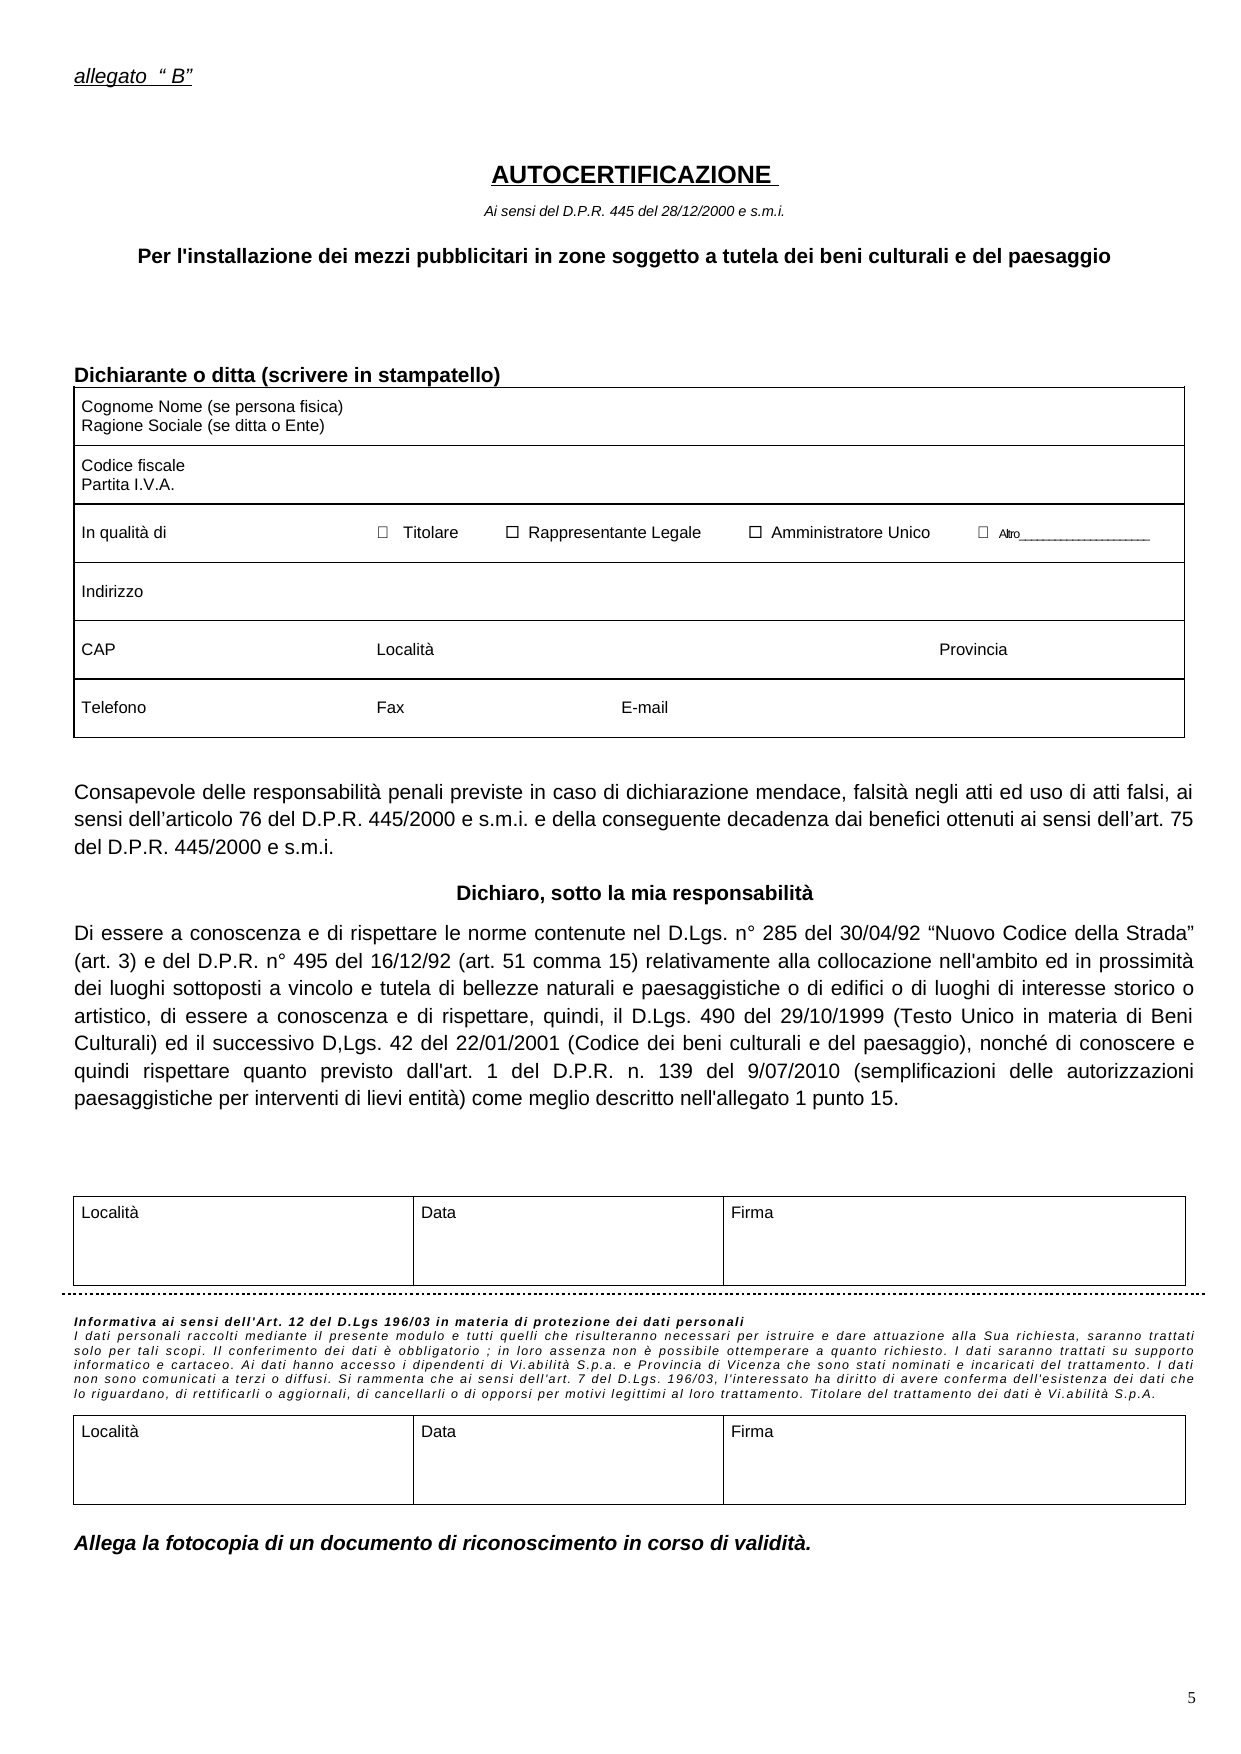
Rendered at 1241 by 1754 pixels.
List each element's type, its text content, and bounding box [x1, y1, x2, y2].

table_cell In qualità di [75, 505, 369, 561]
subtitle Dichiaro, sotto la mia responsabilità [74, 881, 1196, 905]
table_cell Fax [369, 680, 443, 736]
table_cell Località [369, 621, 443, 678]
table_cell Codice fiscale Partita I.V.A. [75, 446, 369, 503]
subtitle Consapevole delle responsabilità penali previste in caso di dichiarazione mendace, falsità negli atti ed uso di atti falsi, ai sensi dell’articolo 76 del D.P.R. 445/2000 e s.m.i. e della conseguente decadenza dai benefici ottenuti ai sensi dell’art. 75 del D.P.R. 445/2000 e s.m.i. [74, 780, 1196, 859]
table_header Località [74, 1197, 413, 1285]
subtitle AUTOCERTIFICAZIONE [74, 160, 1196, 188]
table_cell E-mail [614, 680, 723, 736]
table_header Firma [724, 1197, 1185, 1285]
table_header Data [414, 1197, 723, 1285]
table_cell  Titolare  Rappresentante Legale  Amministratore Unico  Altro______________________ [369, 505, 1184, 561]
text Allega la fotocopia di un documento di riconoscimento in corso di validità. [74, 1531, 1186, 1555]
text I dati personali raccolti mediante il presente modulo e tutti quelli che risulteranno necessari per istruire e dare attuazione alla Sua richiesta, saranno trattati solo per tali scopi. Il conferimento dei dati è obbligatorio ; in loro assenza non è possibile ottemperare a quanto richiesto. I dati saranno trattati su supporto informatico e cartaceo. Ai dati hanno accesso i dipendenti di Vi.abilità S.p.a. e Provincia di Vicenza che sono stati nominati e incaricati del trattamento. I dati non sono comunicati a terzi o diffusi. Si rammenta che ai sensi dell'art. 7 del D.Lgs. 196/03, l'interessato ha diritto di avere conferma dell'esistenza dei dati che lo riguardano, di rettificarli o aggiornali, di cancellarli o di opporsi per motivi legittimi al loro trattamento. Titolare del trattamento dei dati è Vi.abilità S.p.A. [74, 1329, 1196, 1401]
text Per l'installazione dei mezzi pubblicitari in zone soggetto a tutela dei beni culturali e del paesaggio [74, 241, 1181, 268]
text Dichiarante o ditta (scrivere in stampatello) [74, 359, 1181, 386]
table_cell [369, 563, 1184, 620]
table_header Firma [724, 1416, 1185, 1504]
table_cell Provincia [932, 621, 1021, 678]
text allegato “ B” [74, 64, 1196, 88]
table_cell [443, 621, 932, 678]
table_header Località [74, 1416, 413, 1504]
text Ai sensi del D.P.R. 445 del 28/12/2000 e s.m.i. [74, 203, 1196, 220]
table_cell Telefono [75, 680, 192, 736]
text Informativa ai sensi dell'Art. 12 del D.Lgs 196/03 in materia di protezione dei dati personali [74, 1314, 1196, 1329]
table_header Cognome Nome (se persona fisica) Ragione Sociale (se ditta o Ente) [75, 388, 369, 445]
table_cell [192, 680, 369, 736]
table_header [369, 388, 1184, 445]
table_cell [1021, 621, 1184, 678]
table_cell [133, 621, 369, 678]
table_header Data [414, 1416, 723, 1504]
table_cell Indirizzo [75, 563, 369, 620]
table_cell [369, 446, 1184, 503]
table_cell CAP [75, 621, 133, 678]
table_cell [724, 680, 1184, 736]
table_cell [443, 680, 614, 736]
text Di essere a conoscenza e di rispettare le norme contenute nel D.Lgs. n° 285 del 30/04/92 “Nuovo Codice della Strada” (art. 3) e del D.P.R. n° 495 del 16/12/92 (art. 51 comma 15) relativamente alla collocazione nell'ambito ed in prossimità dei luoghi sottoposti a vincolo e tutela di bellezze naturali e paesaggistiche o di edifici o di luoghi di interesse storico o artistico, di essere a conoscenza e di rispettare, quindi, il D.Lgs. 490 del 29/10/1999 (Testo Unico in materia di Beni Culturali) ed il successivo D,Lgs. 42 del 22/01/2001 (Codice dei beni culturali e del paesaggio), nonché di conoscere e quindi rispettare quanto previsto dall'art. 1 del D.P.R. n. 139 del 9/07/2010 (semplificazioni delle autorizzazioni paesaggistiche per interventi di lievi entità) come meglio descritto nell'allegato 1 punto 15. [74, 921, 1196, 1110]
